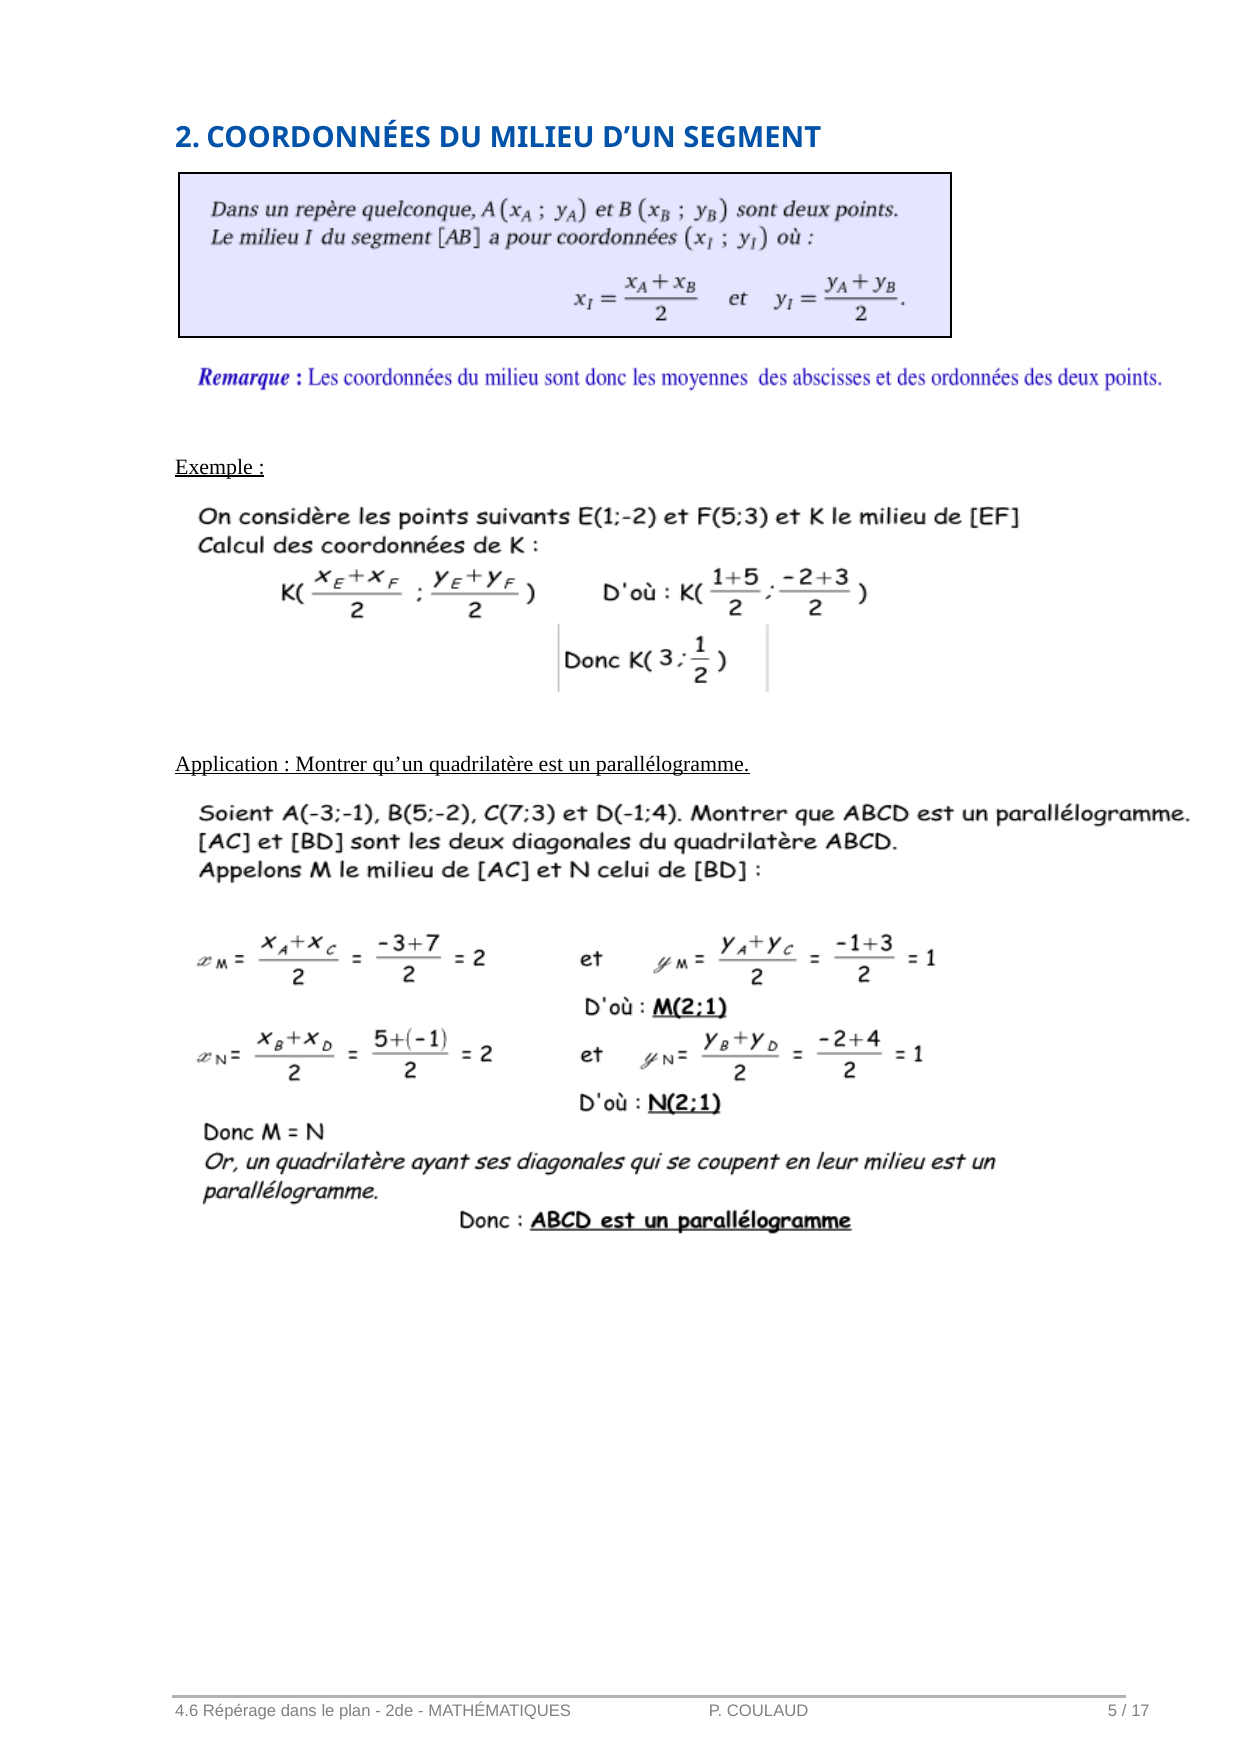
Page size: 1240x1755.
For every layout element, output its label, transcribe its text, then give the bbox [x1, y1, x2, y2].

subtitle COORDONNÉES DU MILIEU D’UN SEGMENT [175, 117, 1123, 156]
picture [178, 355, 1170, 400]
picture [178, 790, 1207, 894]
picture [178, 492, 1046, 692]
text Application : Montrer qu’un quadrilatère est un parallélogramme. [175, 751, 1123, 777]
picture [180, 174, 950, 336]
text Exemple : [175, 454, 1123, 479]
picture [178, 908, 1038, 1240]
